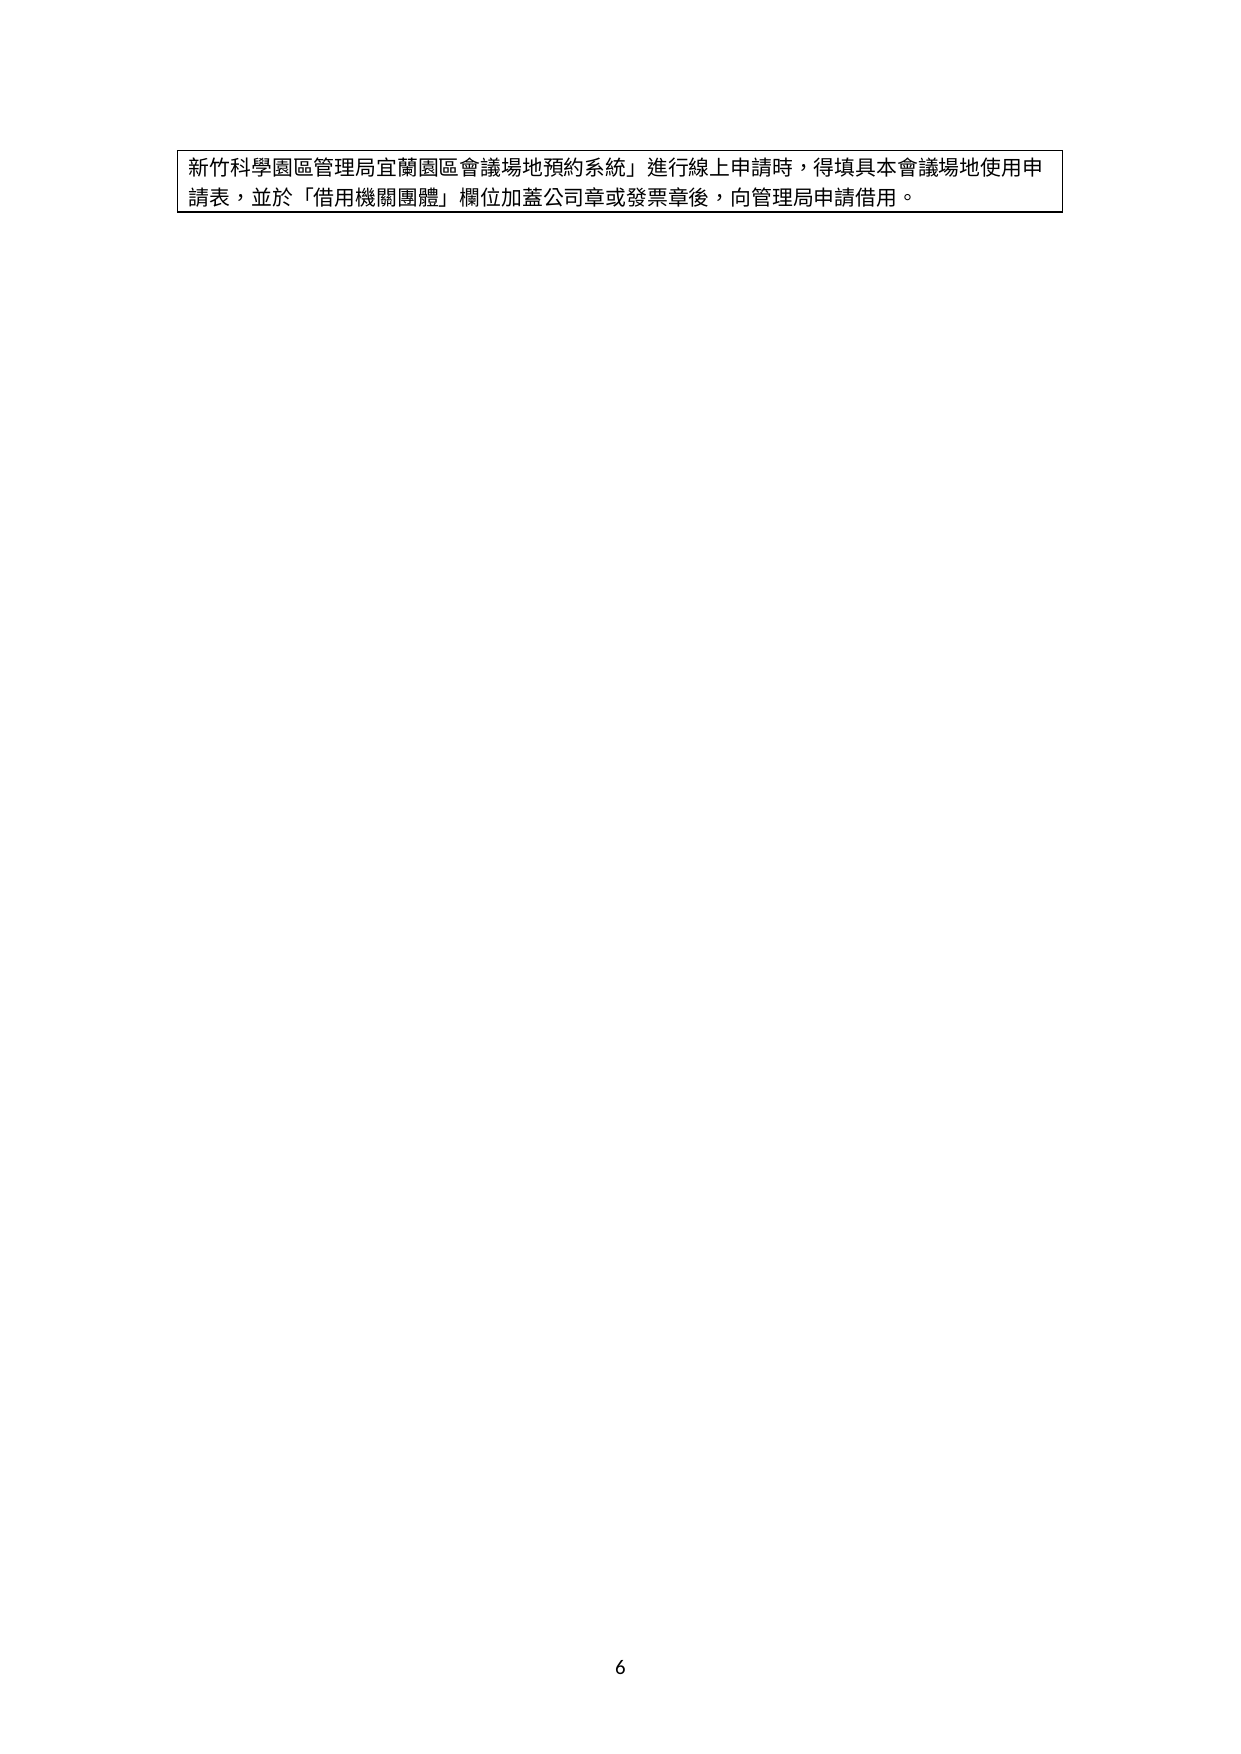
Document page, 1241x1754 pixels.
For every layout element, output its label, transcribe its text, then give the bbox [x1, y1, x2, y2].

table_header 新竹科學園區管理局宜蘭園區會議場地預約系統」進行線上申請時，得填具本會議場地使用申請表，並於「借用機關團體」欄位加蓋公司章或發票章後，向管理局申請借用。 [178, 151, 1062, 211]
